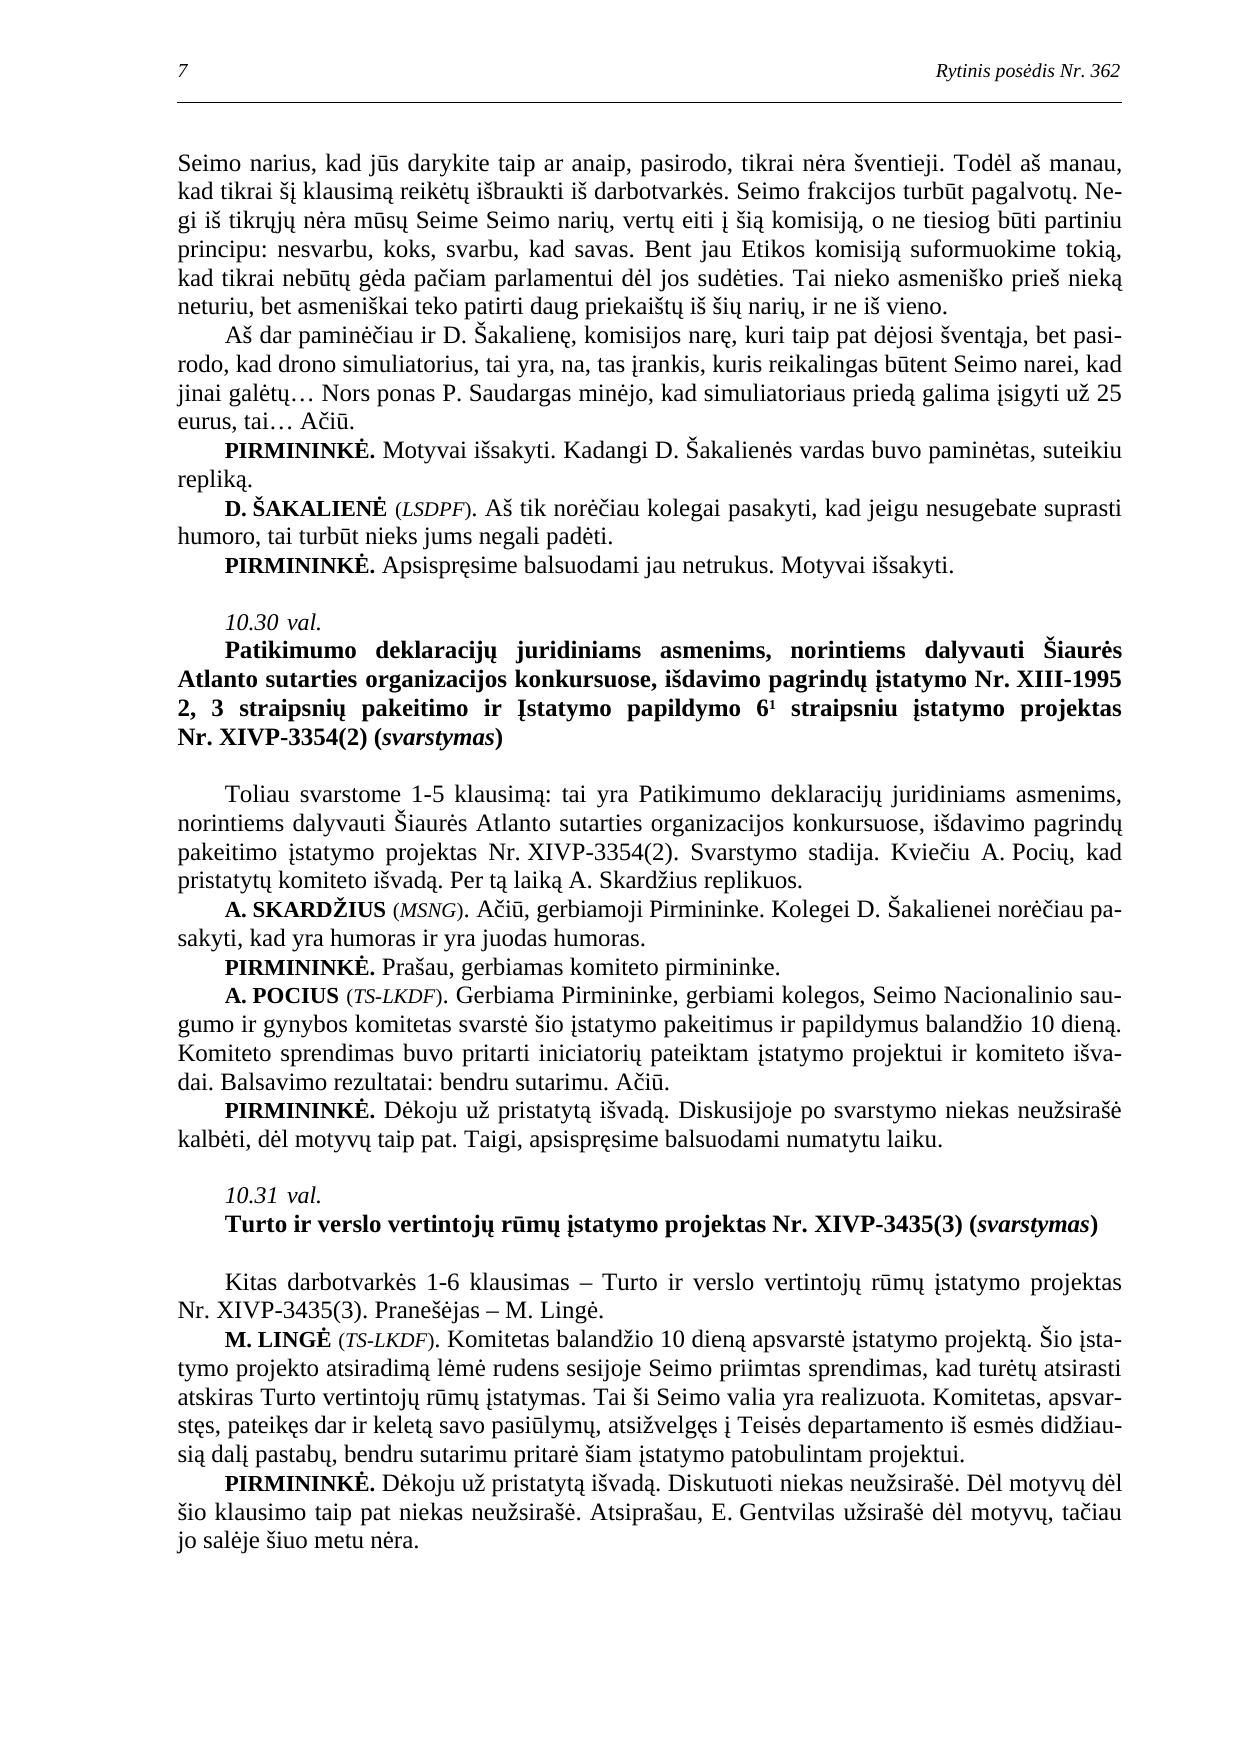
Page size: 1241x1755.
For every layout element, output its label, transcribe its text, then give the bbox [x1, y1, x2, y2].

text D. ŠAKALIENĖ (LSDPF). Aš tik no­rė­čiau ko­le­gai pa­sa­ky­ti, kad jei­gu ne­su­ge­ba­te su­pras­ti hu­mo­ro, tai tur­būt nieks jums ne­ga­li pa­dė­ti. [177, 493, 1122, 550]
text PIRMININKĖ. Dė­ko­ju už pri­sta­ty­tą iš­va­dą. Dis­ku­si­jo­je po svars­ty­mo nie­kas ne­už­si­ra­šė kal­bė­ti, dėl mo­ty­vų taip pat. Tai­gi, ap­si­sprę­si­me bal­suo­da­mi nu­ma­ty­tu lai­ku. [177, 1095, 1122, 1153]
text PIRMININKĖ. Pra­šau, ger­bia­mas ko­mi­te­to pir­mi­nin­ke. [177, 952, 1122, 980]
text A. SKARDŽIUS (MSNG). Ačiū, ger­bia­mo­ji Pir­mi­nin­ke. Ko­le­gei D. Ša­ka­lie­nei no­rė­čiau pa­sa­ky­ti, kad yra hu­mo­ras ir yra juo­das hu­mo­ras. [177, 894, 1122, 952]
text 10.30 val. [224, 608, 1122, 635]
text PIRMININKĖ. Ap­si­sprę­si­me bal­suo­da­mi jau ne­tru­kus. Mo­ty­vai iš­sa­ky­ti. [177, 550, 1122, 579]
text M. LINGĖ (TS-LKDF). Ko­mi­te­tas ba­lan­džio 10 die­ną ap­svars­tė įsta­ty­mo pro­jek­tą. Šio įsta­ty­mo pro­jek­to at­si­ra­di­mą lė­mė ru­dens se­si­jo­je Sei­mo pri­im­tas spren­di­mas, kad tu­rė­tų at­si­ras­ti at­ski­ras Tur­to ver­tin­to­jų rū­mų įsta­ty­mas. Tai ši Sei­mo va­lia yra re­a­li­zuo­ta. Ko­mi­te­tas, ap­svar­s­tęs, pa­tei­kęs dar ir ke­le­tą sa­vo pa­siū­ly­mų, at­si­žvel­gęs į Tei­sės de­par­ta­men­to iš es­mės di­džiau­sią da­lį pa­sta­bų, ben­dru su­ta­ri­mu pri­ta­rė šiam įsta­ty­mo pa­to­bu­lin­tam pro­jek­tui. [177, 1324, 1122, 1468]
text Tur­to ir ver­slo ver­tin­to­jų rū­mų įsta­ty­mo pro­jek­tas Nr. XIVP-3435(3) (svars­ty­mas) [177, 1209, 1122, 1238]
text Sei­mo na­rius, kad jūs da­ry­ki­te taip ar anaip, pa­si­ro­do, tik­rai nė­ra šven­tie­ji. To­dėl aš ma­nau, kad tik­rai šį klau­si­mą rei­kė­tų iš­brauk­ti iš dar­bo­tvarkės. Sei­mo frak­ci­jos tur­būt pa­gal­vo­tų. Ne­gi iš tik­rų­jų nė­ra mū­sų Sei­me Sei­mo na­rių, ver­tų ei­ti į šią ko­mi­si­ją, o ne tie­siog bū­ti par­ti­niu prin­ci­pu: ne­svar­bu, koks, svar­bu, kad sa­vas. Bent jau Eti­kos ko­mi­si­ją su­for­muo­ki­me to­kią, kad tik­rai ne­bū­tų gė­da pa­čiam par­la­men­tui dėl jos su­dė­ties. Tai nie­ko as­me­niš­ko prieš nie­ką ne­tu­riu, bet as­me­niš­kai te­ko pa­tir­ti daug prie­kaiš­tų iš šių na­rių, ir ne iš vie­no. [177, 148, 1122, 320]
text Aš dar pa­mi­nė­čiau ir D. Ša­ka­lie­nę, ko­mi­si­jos na­rę, ku­ri taip pat dė­jo­si šven­tą­ja, bet pa­si­ro­do, kad dro­no si­mu­lia­to­rius, tai yra, na, tas įran­kis, ku­ris rei­ka­lin­gas bū­tent Sei­mo na­rei, kad ji­nai ga­lė­tų… Nors po­nas P. Sau­dar­gas mi­nė­jo, kad si­mu­lia­to­riaus prie­dą ga­li­ma įsi­gy­ti už 25 eu­rus, tai… Ačiū. [177, 320, 1122, 435]
text PIRMININKĖ. Mo­ty­vai iš­sa­ky­ti. Ka­dan­gi D. Ša­ka­lie­nės var­das bu­vo pa­mi­nė­tas, su­tei­kiu re­pli­ką. [177, 435, 1122, 493]
text A. POCIUS (TS-LKDF). Ger­bia­ma Pir­mi­nin­ke, ger­bia­mi ko­le­gos, Sei­mo Na­cio­na­li­nio sau­gu­mo ir gy­ny­bos ko­mi­te­tas svars­tė šio įsta­ty­mo pa­kei­ti­mus ir pa­pil­dy­mus ba­lan­džio 10 die­ną. Ko­mi­te­to spren­di­mas bu­vo pri­tar­ti ini­cia­to­rių pa­teik­tam įsta­ty­mo pro­jek­tui ir ko­mi­te­to iš­va­dai. Bal­sa­vi­mo re­zul­ta­tai: ben­dru su­ta­ri­mu. Ačiū. [177, 980, 1122, 1095]
text To­liau svars­to­me 1-5 klau­si­mą: tai yra Pa­ti­ki­mu­mo de­kla­ra­ci­jų ju­ri­di­niams as­me­nims, no­rin­tiems da­ly­vau­ti Šiau­rės At­lan­to su­tar­ties or­ga­ni­za­ci­jos kon­kur­suo­se, iš­da­vi­mo pa­grin­dų pa­kei­ti­mo įsta­ty­mo pro­jek­tas Nr. XIVP-3354(2). Svars­ty­mo sta­di­ja. Kvie­čiu A. Po­cių, kad pri­sta­ty­tų ko­mi­te­to iš­va­dą. Per tą lai­ką A. Skar­džius re­pli­kuos. [177, 779, 1122, 894]
text Pa­ti­ki­mu­mo de­kla­ra­ci­jų ju­ri­di­niams as­me­nims, no­rin­tiems da­ly­vau­ti Šiau­rės Atlanto su­tar­ties or­ga­ni­za­ci­jos kon­kur­suo­se, iš­da­vi­mo pa­grin­dų įsta­ty­mo Nr. XIII-1995 2, 3 straips­nių pa­kei­ti­mo ir Įsta­ty­mo pa­pil­dy­mo 61 straips­niu įsta­ty­mo pro­jek­tas Nr. XIVP-3354(2) (svars­ty­mas) [177, 635, 1122, 750]
text PIRMININKĖ. Dė­ko­ju už pri­sta­ty­tą iš­va­dą. Dis­ku­tuo­ti nie­kas ne­už­si­ra­šė. Dėl mo­ty­vų dėl šio klau­si­mo taip pat nie­kas ne­už­si­ra­šė. At­si­pra­šau, E. Gent­vi­las už­si­ra­šė dėl mo­ty­vų, ta­čiau jo sa­lė­je šiuo me­tu nė­ra. [177, 1468, 1122, 1554]
text 10.31 val. [224, 1182, 1122, 1209]
text Ki­tas dar­bo­tvarkės 1-6 klau­si­mas – Tur­to ir ver­slo ver­tin­to­jų rū­mų įsta­ty­mo pro­jek­tas Nr. XIVP-3435(3). Pra­ne­šė­jas – M. Lin­gė. [177, 1267, 1122, 1324]
